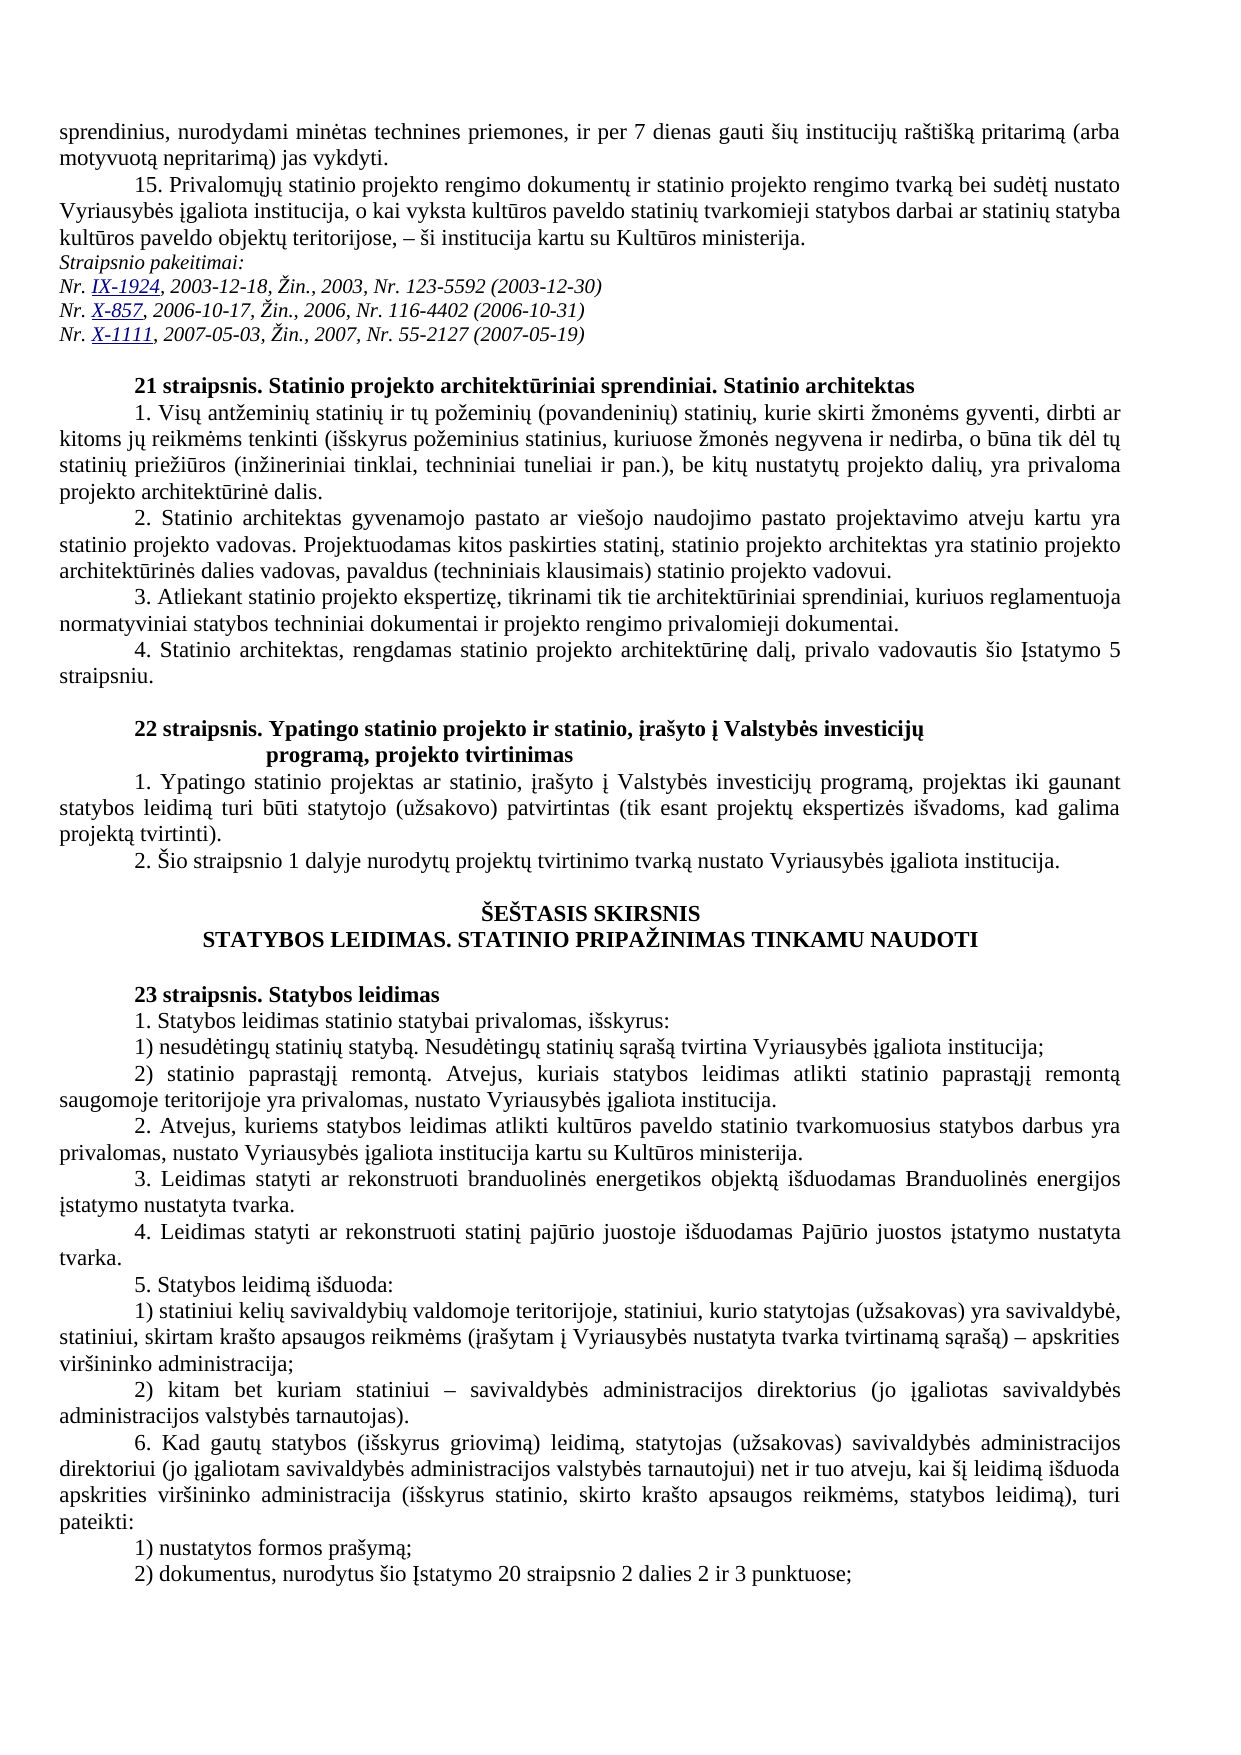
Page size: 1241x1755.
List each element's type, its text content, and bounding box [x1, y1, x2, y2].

text 1. Visų antžeminių statinių ir tų požeminių (povandeninių) statinių, kurie skirti žmonėms gyventi, dirbti ar kitoms jų reikmėms tenkinti (išskyrus požeminius statinius, kuriuose žmonės negyvena ir nedirba, o būna tik dėl tų statinių priežiūros (inžineriniai tinklai, techniniai tuneliai ir pan.), be kitų nustatytų projekto dalių, yra privaloma projekto architektūrinė dalis. [59, 399, 1122, 504]
text Nr. X-857, 2006-10-17, Žin., 2006, Nr. 116-4402 (2006-10-31) [59, 298, 1122, 322]
text 2. Statinio architektas gyvenamojo pastato ar viešojo naudojimo pastato projektavimo atveju kartu yra statinio projekto vadovas. Projektuodamas kitos paskirties statinį, statinio projekto architektas yra statinio projekto architektūrinės dalies vadovas, pavaldus (techniniais klausimais) statinio projekto vadovui. [59, 504, 1122, 583]
text sprendinius, nurodydami minėtas technines priemones, ir per 7 dienas gauti šių institucijų raštišką pritarimą (arba motyvuotą nepritarimą) jas vykdyti. [59, 118, 1122, 171]
text 2. Atvejus, kuriems statybos leidimas atlikti kultūros paveldo statinio tvarkomuosius statybos darbus yra privalomas, nustato Vyriausybės įgaliota institucija kartu su Kultūros ministerija. [59, 1112, 1122, 1165]
text 2) statinio paprastąjį remontą. Atvejus, kuriais statybos leidimas atlikti statinio paprastąjį remontą saugomoje teritorijoje yra privalomas, nustato Vyriausybės įgaliota institucija. [59, 1060, 1122, 1112]
subtitle ŠEŠTASIS SKIRSNIS [59, 899, 1122, 926]
text 15. Privalomųjų statinio projekto rengimo dokumentų ir statinio projekto rengimo tvarką bei sudėtį nustato Vyriausybės įgaliota institucija, o kai vyksta kultūros paveldo statinių tvarkomieji statybos darbai ar statinių statyba kultūros paveldo objektų teritorijose, – ši institucija kartu su Kultūros ministerija. [59, 171, 1122, 250]
text 3. Atliekant statinio projekto ekspertizę, tikrinami tik tie architektūriniai sprendiniai, kuriuos reglamentuoja normatyviniai statybos techniniai dokumentai ir projekto rengimo privalomieji dokumentai. [59, 583, 1122, 636]
text 1) nustatytos formos prašymą; [59, 1534, 1122, 1561]
text 2) dokumentus, nurodytus šio Įstatymo 20 straipsnio 2 dalies 2 ir 3 punktuose; [59, 1561, 1122, 1587]
text 1) nesudėtingų statinių statybą. Nesudėtingų statinių sąrašą tvirtina Vyriausybės įgaliota institucija; [59, 1033, 1122, 1060]
text STATYBOS LEIDIMAS. STATINIO PRIPAŽINIMAS TINKAMU NAUDOTI [59, 926, 1122, 952]
text 4. Statinio architektas, rengdamas statinio projekto architektūrinę dalį, privalo vadovautis šio Įstatymo 5 straipsniu. [59, 636, 1122, 689]
text 1) statiniui kelių savivaldybių valdomoje teritorijoje, statiniui, kurio statytojas (užsakovas) yra savivaldybė, statiniui, skirtam krašto apsaugos reikmėms (įrašytam į Vyriausybės nustatyta tvarka tvirtinamą sąrašą) – apskrities viršininko administracija; [59, 1297, 1122, 1376]
text Nr. X-1111, 2007-05-03, Žin., 2007, Nr. 55-2127 (2007-05-19) [59, 322, 1122, 346]
text 4. Leidimas statyti ar rekonstruoti statinį pajūrio juostoje išduodamas Pajūrio juostos įstatymo nustatyta tvarka. [59, 1218, 1122, 1271]
text 2. Šio straipsnio 1 dalyje nurodytų projektų tvirtinimo tvarką nustato Vyriausybės įgaliota institucija. [59, 847, 1122, 873]
text 3. Leidimas statyti ar rekonstruoti branduolinės energetikos objektą išduodamas Branduolinės energijos įstatymo nustatyta tvarka. [59, 1165, 1122, 1218]
text Nr. IX-1924, 2003-12-18, Žin., 2003, Nr. 123-5592 (2003-12-30) [59, 274, 1122, 298]
text programą, projekto tvirtinimas [266, 741, 1122, 768]
text 23 straipsnis. Statybos leidimas [59, 981, 1122, 1007]
text 1. Statybos leidimas statinio statybai privalomas, išskyrus: [59, 1007, 1122, 1033]
text Straipsnio pakeitimai: [59, 250, 1122, 274]
text 21 straipsnis. Statinio projekto architektūriniai sprendiniai. Statinio architektas [134, 372, 1122, 399]
text 1. Ypatingo statinio projektas ar statinio, įrašyto į Valstybės investicijų programą, projektas iki gaunant statybos leidimą turi būti statytojo (užsakovo) patvirtintas (tik esant projektų ekspertizės išvadoms, kad galima projektą tvirtinti). [59, 768, 1122, 847]
text 5. Statybos leidimą išduoda: [59, 1271, 1122, 1297]
text 6. Kad gautų statybos (išskyrus griovimą) leidimą, statytojas (užsakovas) savivaldybės administracijos direktoriui (jo įgaliotam savivaldybės administracijos valstybės tarnautojui) net ir tuo atveju, kai šį leidimą išduoda apskrities viršininko administracija (išskyrus statinio, skirto krašto apsaugos reikmėms, statybos leidimą), turi pateikti: [59, 1429, 1122, 1534]
text 22 straipsnis. Ypatingo statinio projekto ir statinio, įrašyto į Valstybės investicijų [134, 715, 1122, 741]
text 2) kitam bet kuriam statiniui – savivaldybės administracijos direktorius (jo įgaliotas savivaldybės administracijos valstybės tarnautojas). [59, 1376, 1122, 1429]
